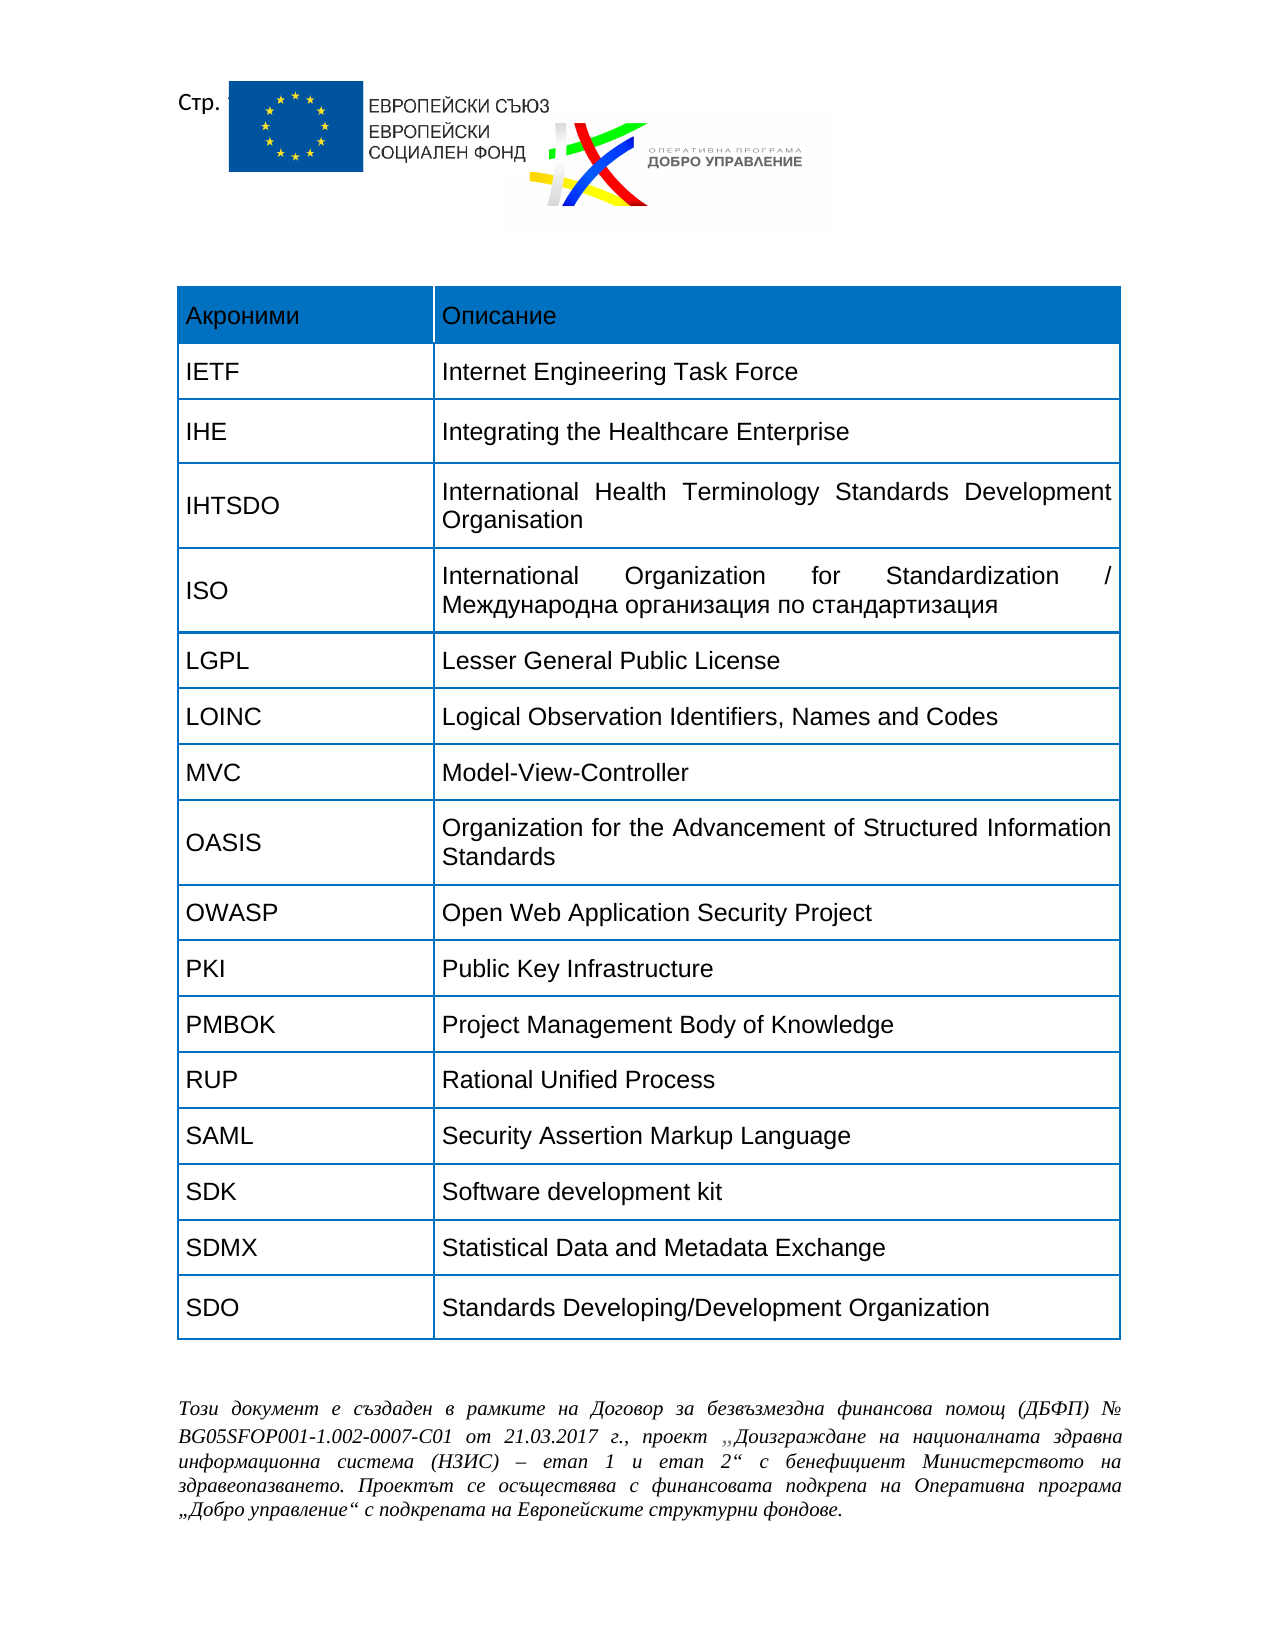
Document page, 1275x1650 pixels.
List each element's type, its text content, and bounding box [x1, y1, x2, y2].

table_cell PMBOK [179, 997, 433, 1051]
table_cell SDO [179, 1276, 433, 1338]
table_cell Standards Developing/Development Organization [435, 1276, 1119, 1338]
table_cell LOINC [179, 689, 433, 743]
table_cell ISO [179, 549, 433, 631]
table_cell Rational Unified Process [435, 1053, 1119, 1107]
table_cell OASIS [179, 801, 433, 883]
table_cell Project Management Body of Knowledge [435, 997, 1119, 1051]
table_cell MVC [179, 745, 433, 799]
table_cell IETF [179, 344, 433, 398]
table_cell LGPL [179, 634, 433, 687]
table_cell SDMX [179, 1221, 433, 1274]
table_cell Model-View-Controller [435, 745, 1119, 799]
table_cell SAML [179, 1109, 433, 1163]
table_cell Open Web Application Security Project [435, 886, 1119, 939]
table_cell IHE [179, 400, 433, 462]
table_cell Organization for the Advancement of Structured Information Standards [435, 801, 1119, 883]
table_cell Software development kit [435, 1165, 1119, 1218]
table_header Акроними [179, 289, 433, 342]
table_cell RUP [179, 1053, 433, 1107]
table_cell Logical Observation Identifiers, Names and Codes [435, 689, 1119, 743]
table_cell PKI [179, 941, 433, 995]
table_cell Internet Engineering Task Force [435, 344, 1119, 398]
table_cell Statistical Data and Metadata Exchange [435, 1221, 1119, 1274]
table_header Описание [435, 289, 1119, 342]
table_cell International Health Terminology Standards Development Organisation [435, 464, 1119, 547]
table_cell OWASP [179, 886, 433, 939]
table_cell International Organization for Standardization / Международна организация по стандартизация [435, 549, 1119, 631]
table_cell IHTSDO [179, 464, 433, 547]
table_cell Security Assertion Markup Language [435, 1109, 1119, 1163]
table_cell Integrating the Healthcare Enterprise [435, 400, 1119, 462]
table_cell SDK [179, 1165, 433, 1218]
table_cell Lesser General Public License [435, 634, 1119, 687]
table_cell Public Key Infrastructure [435, 941, 1119, 995]
